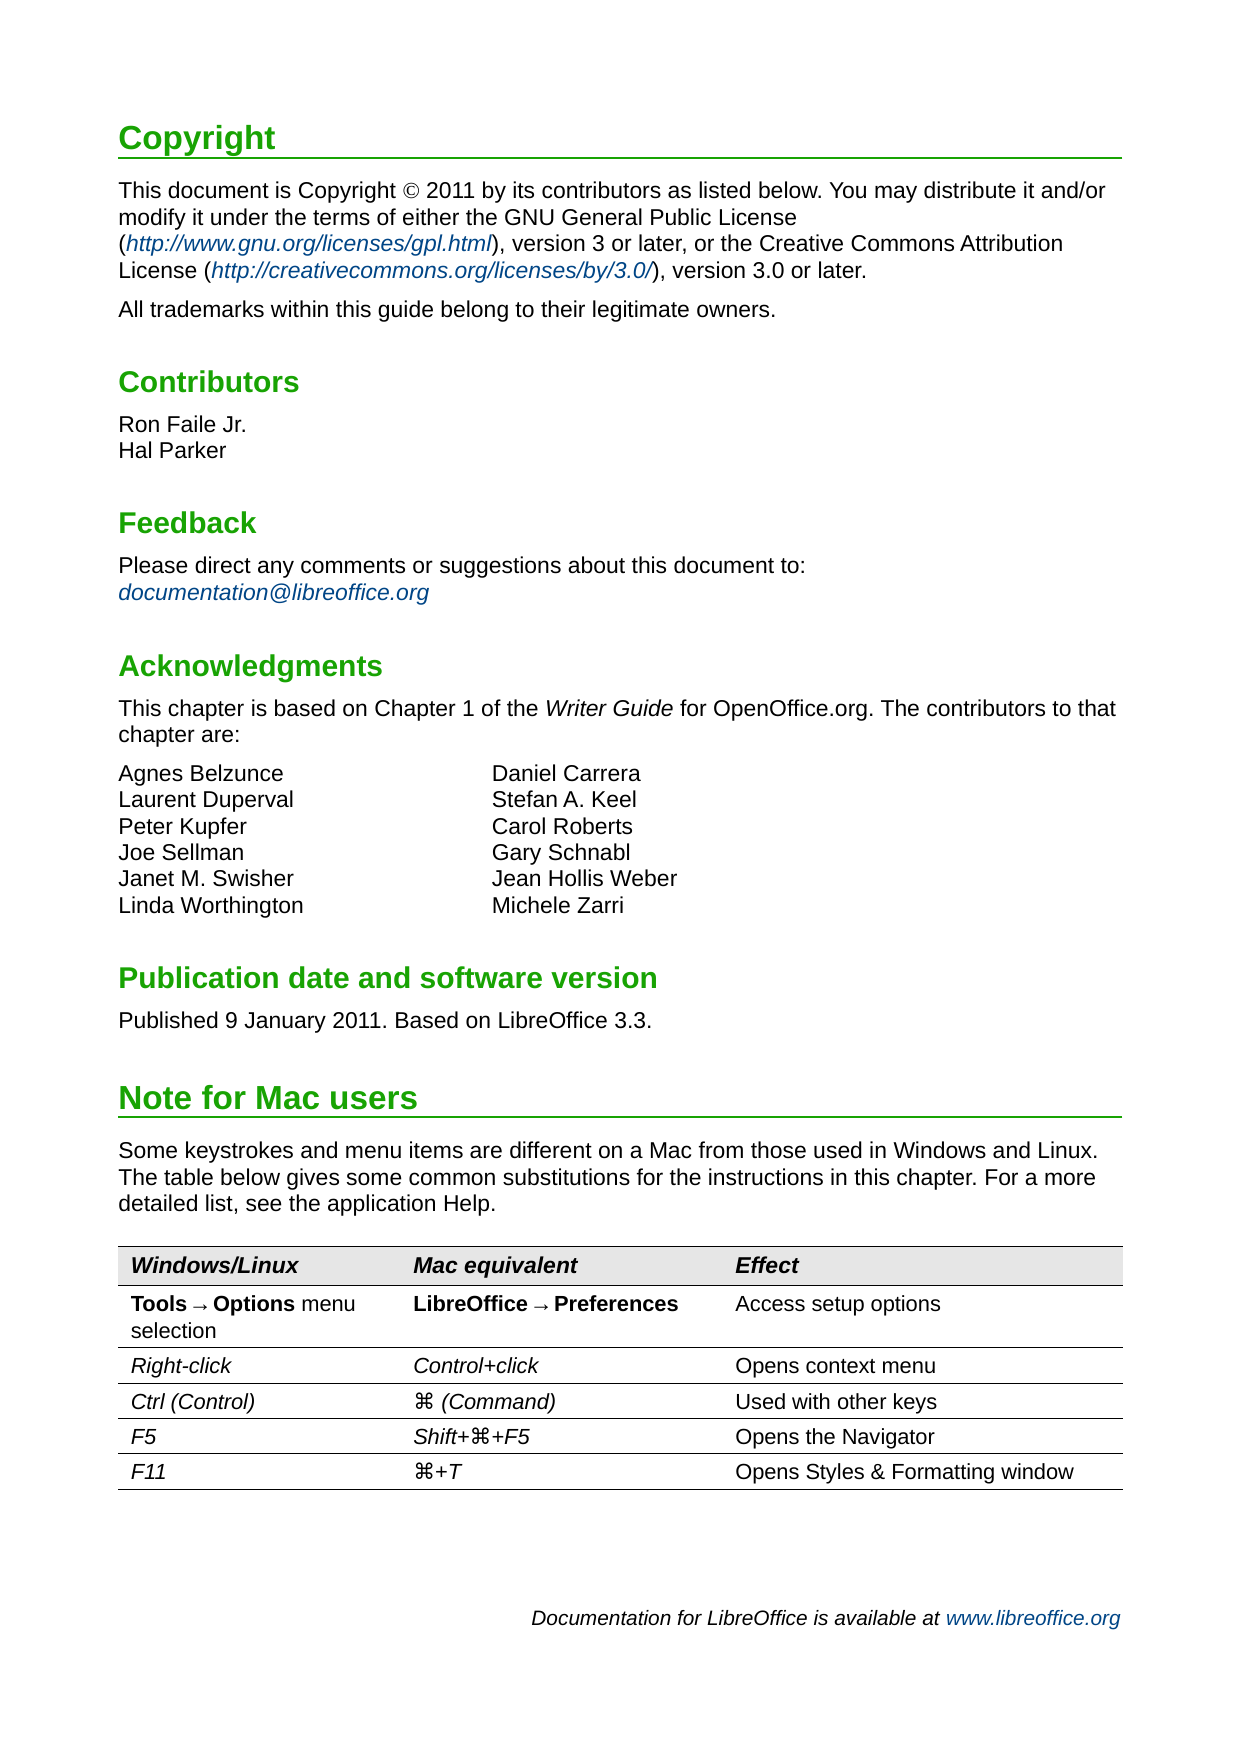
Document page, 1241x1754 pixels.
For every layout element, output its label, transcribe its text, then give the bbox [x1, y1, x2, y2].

table_cell Access setup options [723, 1286, 1123, 1347]
text Feedback [118, 506, 1122, 540]
table_cell Opens context menu [723, 1348, 1123, 1383]
table_cell Tools → Options menu selection [118, 1286, 401, 1347]
table_cell z+T [401, 1454, 723, 1488]
text Please direct any comments or suggestions about this document to: documentation@libreoffice.org [118, 552, 1122, 606]
text Published 9 January 2011. Based on LibreOffice 3.3. [118, 1007, 1122, 1033]
text Contributors [118, 364, 1122, 398]
table_cell Opens the Navigator [723, 1419, 1123, 1453]
text Ron Faile Jr. Hal Parker [118, 411, 1122, 463]
table_cell Shift+z+F5 [401, 1419, 723, 1453]
table_header Effect [723, 1247, 1123, 1285]
table_header Mac equivalent [401, 1247, 723, 1285]
table_cell Control+click [401, 1348, 723, 1383]
text All trademarks within this guide belong to their legitimate owners. [118, 296, 1122, 322]
table_cell F5 [118, 1419, 401, 1453]
subtitle Note for Mac users [118, 1078, 1122, 1116]
text This document is Copyright © 2011 by its contributors as listed below. You may distribute it and/or modify it under the terms of either the GNU General Public License (http://www.gnu.org/licenses/gpl.html), version 3 or later, or the Creative Commons Attribution License (http://creativecommons.org/licenses/by/3.0/), version 3.0 or later. [118, 177, 1122, 283]
table_cell Right-click [118, 1348, 401, 1383]
text This chapter is based on Chapter 1 of the Writer Guide for OpenOffice.org. The contributors to that chapter are: [118, 695, 1122, 747]
table_header Windows/Linux [118, 1247, 401, 1285]
text Agnes Belzunce Daniel Carrera Laurent Duperval Stefan A. Keel Peter Kupfer Carol Roberts Joe Sellman Gary Schnabl Janet M. Swisher Jean Hollis Weber Linda Worthington Michele Zarri [118, 760, 1122, 918]
table_cell Used with other keys [723, 1384, 1123, 1418]
table_cell Ctrl (Control) [118, 1384, 401, 1418]
table_cell Opens Styles & Formatting window [723, 1454, 1123, 1488]
text Some keystrokes and menu items are different on a Mac from those used in Windows and Linux. The table below gives some common substitutions for the instructions in this chapter. For a more detailed list, see the application Help. [118, 1137, 1122, 1216]
table_cell z (Command) [401, 1384, 723, 1418]
text Publication date and software version [118, 960, 1122, 994]
table_cell F11 [118, 1454, 401, 1488]
subtitle Copyright [118, 118, 1122, 157]
table_cell LibreOffice → Preferences [401, 1286, 723, 1347]
text Acknowledgments [118, 648, 1122, 682]
